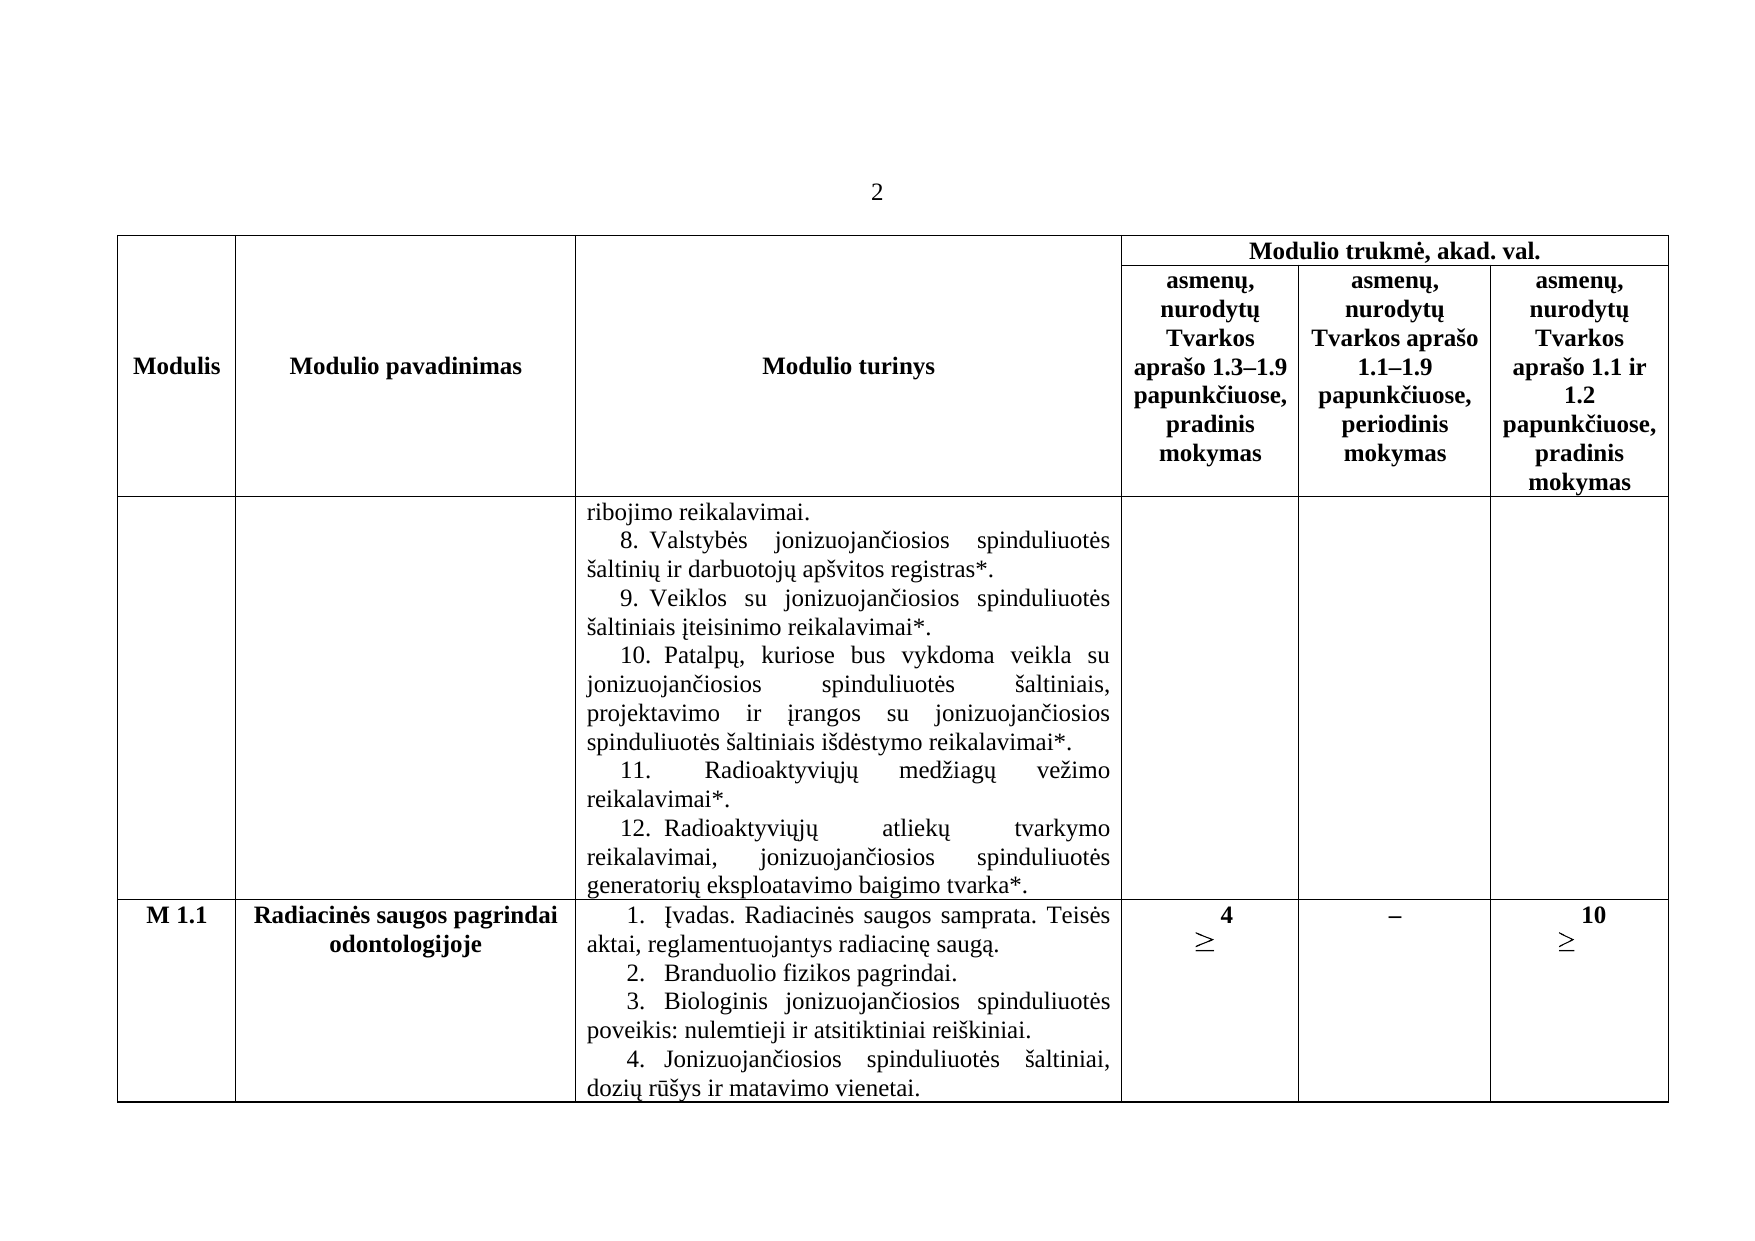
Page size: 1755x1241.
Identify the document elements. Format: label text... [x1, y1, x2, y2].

table_cell M 1.1 [118, 900, 235, 1101]
table_cell [118, 497, 235, 899]
table_cell >=10 [1491, 900, 1668, 1101]
table_header Modulio turinys [576, 236, 1121, 496]
table_cell [236, 497, 575, 899]
table_header Modulio pavadinimas [236, 236, 575, 496]
table_cell >=6 [1299, 497, 1490, 899]
table_cell – [1299, 900, 1490, 1101]
table_cell ribojimo reikalavimai. 8. Valstybės jonizuojančiosios spinduliuotės šaltinių ir darbuotojų apšvitos registras*. 9. Veiklos su jonizuojančiosios spinduliuotės šaltiniais įteisinimo reikalavimai*. 10. Patalpų, kuriose bus vykdoma veikla su jonizuojančiosios spinduliuotės šaltiniais, projektavimo ir įrangos su jonizuojančiosios spinduliuotės šaltiniais išdėstymo reikalavimai*. 11. Radioaktyviųjų medžiagų vežimo reikalavimai*. 12. Radioaktyviųjų atliekų tvarkymo reikalavimai, jonizuojančiosios spinduliuotės generatorių eksploatavimo baigimo tvarka*. [576, 497, 1121, 899]
table_cell asmenų, nurodytų Tvarkos aprašo 1.3–1.9 papunkčiuose, pradinis mokymas [1122, 266, 1298, 496]
table_cell >=4 [1122, 900, 1298, 1101]
table_cell >=10 [1122, 497, 1298, 899]
table_cell asmenų, nurodytų Tvarkos aprašo 1.1 ir 1.2 papunkčiuose, pradinis mokymas [1491, 266, 1668, 496]
table_header Modulio trukmė, akad. val. [1122, 236, 1668, 264]
table_header Modulis [118, 236, 235, 496]
table_cell >=40 [1491, 497, 1668, 899]
table_cell Radiacinės saugos pagrindai odontologijoje [236, 900, 575, 1101]
table_cell 1. Įvadas. Radiacinės saugos samprata. Teisės aktai, reglamentuojantys radiacinę saugą. 2. Branduolio fizikos pagrindai. 3. Biologinis jonizuojančiosios spinduliuotės poveikis: nulemtieji ir atsitiktiniai reiškiniai. 4. Jonizuojančiosios spinduliuotės šaltiniai, dozių rūšys ir matavimo vienetai. [576, 900, 1121, 1101]
table_cell asmenų, nurodytų Tvarkos aprašo 1.1–1.9 papunkčiuose, periodinis mokymas [1299, 266, 1490, 496]
